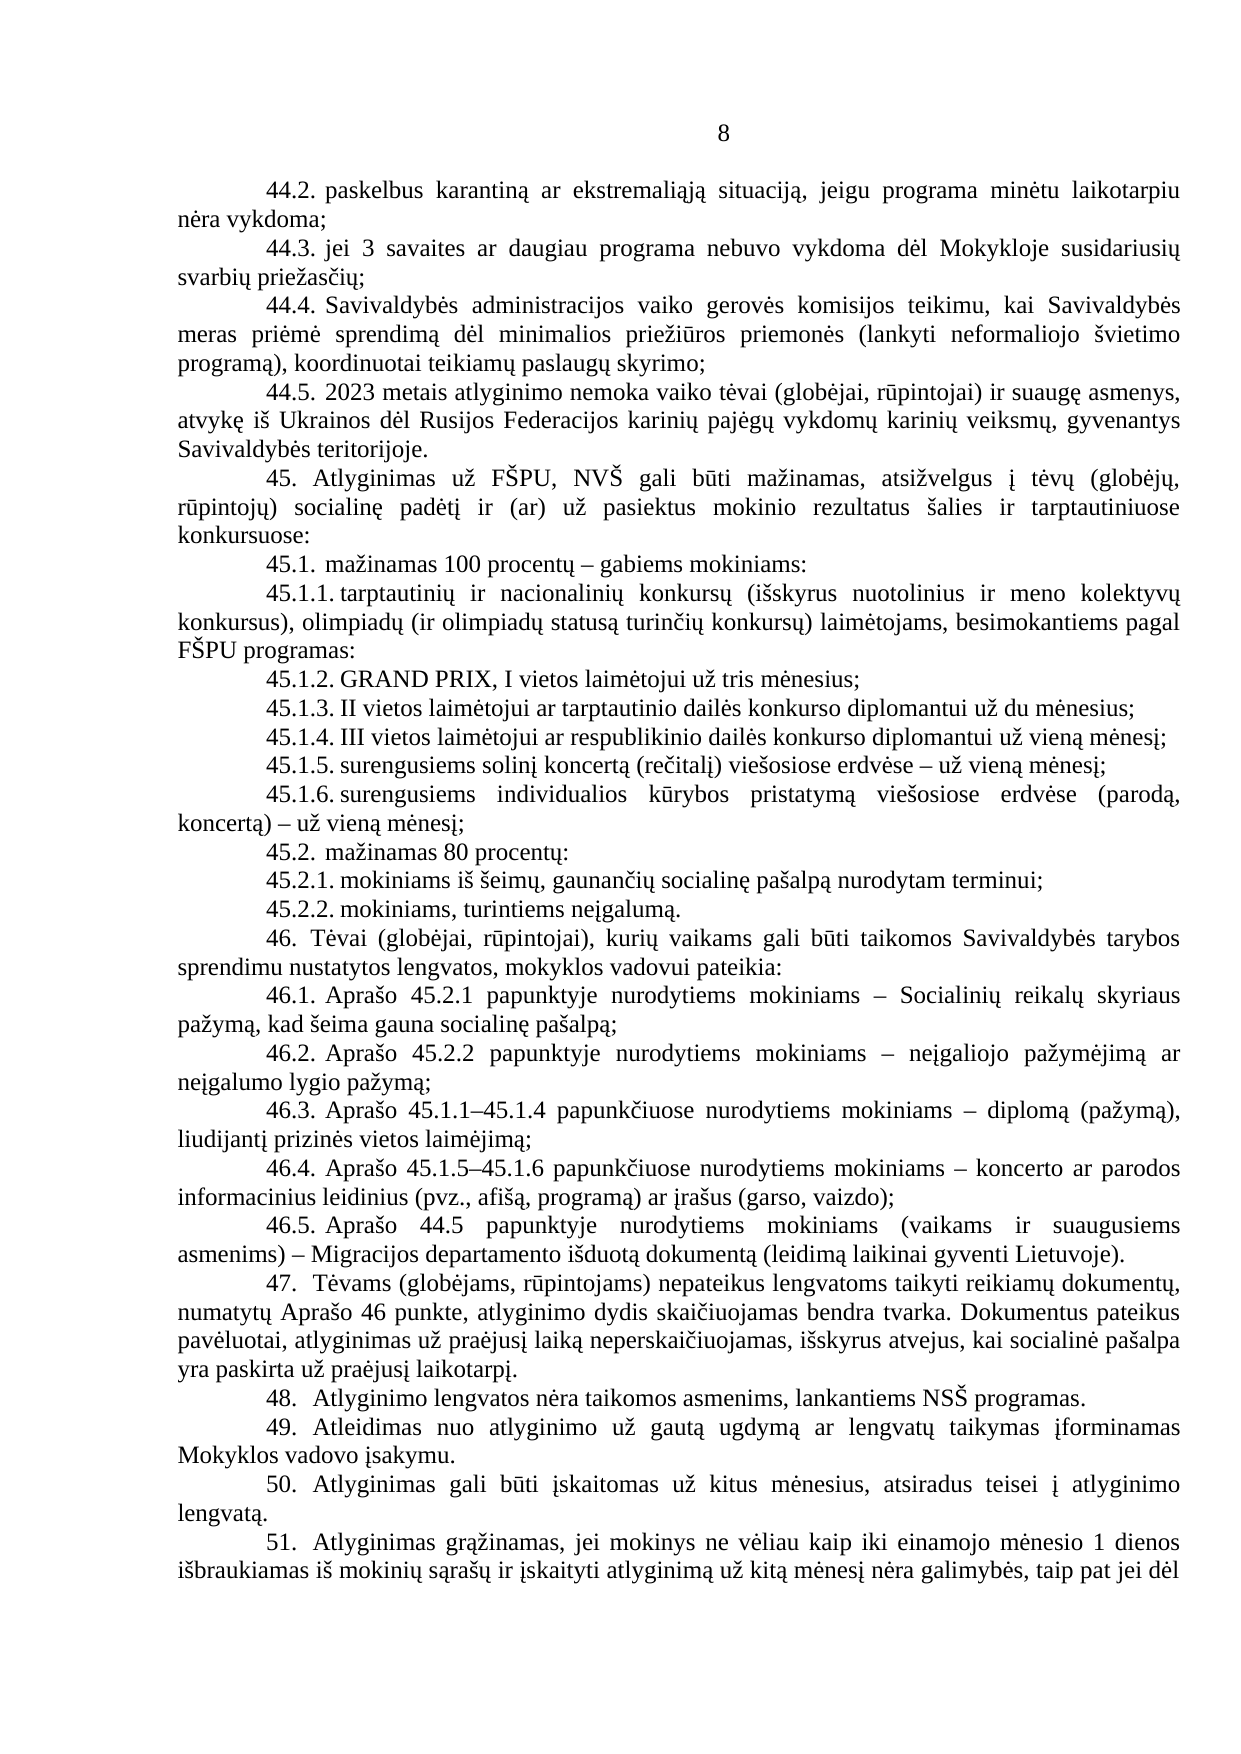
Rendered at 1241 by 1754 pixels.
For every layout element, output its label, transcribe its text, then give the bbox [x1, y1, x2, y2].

text 46.5. Aprašo 44.5 papunktyje nurodytiems mokiniams (vaikams ir suaugusiems asmenims) – Migracijos departamento išduotą dokumentą (leidimą laikinai gyventi Lietuvoje). [177, 1211, 1181, 1268]
text 44.5. 2023 metais atlyginimo nemoka vaiko tėvai (globėjai, rūpintojai) ir suaugę asmenys, atvykę iš Ukrainos dėl Rusijos Federacijos karinių pajėgų vykdomų karinių veiksmų, gyvenantys Savivaldybės teritorijoje. [177, 377, 1181, 463]
text 46.2. Aprašo 45.2.2 papunktyje nurodytiems mokiniams – neįgaliojo pažymėjimą ar neįgalumo lygio pažymą; [177, 1038, 1181, 1096]
text 44.3. jei 3 savaites ar daugiau programa nebuvo vykdoma dėl Mokykloje susidariusių svarbių priežasčių; [177, 233, 1181, 291]
text 44.2. paskelbus karantiną ar ekstremaliąją situaciją, jeigu programa minėtu laikotarpiu nėra vykdoma; [177, 176, 1181, 233]
text 45.1.2. GRAND PRIX, I vietos laimėtojui už tris mėnesius; [177, 664, 1181, 693]
text 45.1.6. surengusiems individualios kūrybos pristatymą viešosiose erdvėse (parodą, koncertą) – už vieną mėnesį; [177, 779, 1181, 837]
text 45.1.4. III vietos laimėtojui ar respublikinio dailės konkurso diplomantui už vieną mėnesį; [177, 722, 1181, 751]
text 46.4. Aprašo 45.1.5–45.1.6 papunkčiuose nurodytiems mokiniams – koncerto ar parodos informacinius leidinius (pvz., afišą, programą) ar įrašus (garso, vaizdo); [177, 1153, 1181, 1211]
text 48. Atlyginimo lengvatos nėra taikomos asmenims, lankantiems NSŠ programas. [177, 1383, 1181, 1412]
text 45.1. mažinamas 100 procentų – gabiems mokiniams: [177, 549, 1181, 578]
text 47. Tėvams (globėjams, rūpintojams) nepateikus lengvatoms taikyti reikiamų dokumentų, numatytų Aprašo 46 punkte, atlyginimo dydis skaičiuojamas bendra tvarka. Dokumentus pateikus pavėluotai, atlyginimas už praėjusį laiką neperskaičiuojamas, išskyrus atvejus, kai socialinė pašalpa yra paskirta už praėjusį laikotarpį. [177, 1268, 1181, 1383]
text 45.2.1. mokiniams iš šeimų, gaunančių socialinę pašalpą nurodytam terminui; [177, 866, 1181, 894]
text 49. Atleidimas nuo atlyginimo už gautą ugdymą ar lengvatų taikymas įforminamas Mokyklos vadovo įsakymu. [177, 1412, 1181, 1469]
text 45.1.5. surengusiems solinį koncertą (rečitalį) viešosiose erdvėse – už vieną mėnesį; [177, 751, 1181, 779]
text 46.3. Aprašo 45.1.1–45.1.4 papunkčiuose nurodytiems mokiniams – diplomą (pažymą), liudijantį prizinės vietos laimėjimą; [177, 1096, 1181, 1153]
text 45.2. mažinamas 80 procentų: [177, 837, 1181, 866]
text 45.1.3. II vietos laimėtojui ar tarptautinio dailės konkurso diplomantui už du mėnesius; [177, 693, 1181, 722]
text 45.1.1. tarptautinių ir nacionalinių konkursų (išskyrus nuotolinius ir meno kolektyvų konkursus), olimpiadų (ir olimpiadų statusą turinčių konkursų) laimėtojams, besimokantiems pagal FŠPU programas: [177, 578, 1181, 664]
text 46.1. Aprašo 45.2.1 papunktyje nurodytiems mokiniams – Socialinių reikalų skyriaus pažymą, kad šeima gauna socialinę pašalpą; [177, 981, 1181, 1038]
text 45. Atlyginimas už FŠPU, NVŠ gali būti mažinamas, atsižvelgus į tėvų (globėjų, rūpintojų) socialinę padėtį ir (ar) už pasiektus mokinio rezultatus šalies ir tarptautiniuose konkursuose: [177, 463, 1181, 549]
text 45.2.2. mokiniams, turintiems neįgalumą. [177, 894, 1181, 923]
text 46. Tėvai (globėjai, rūpintojai), kurių vaikams gali būti taikomos Savivaldybės tarybos sprendimu nustatytos lengvatos, mokyklos vadovui pateikia: [177, 923, 1181, 981]
text 51. Atlyginimas grąžinamas, jei mokinys ne vėliau kaip iki einamojo mėnesio 1 dienos išbraukiamas iš mokinių sąrašų ir įskaityti atlyginimą už kitą mėnesį nėra galimybės, taip pat jei dėl [177, 1527, 1181, 1584]
text 50. Atlyginimas gali būti įskaitomas už kitus mėnesius, atsiradus teisei į atlyginimo lengvatą. [177, 1469, 1181, 1527]
text 44.4. Savivaldybės administracijos vaiko gerovės komisijos teikimu, kai Savivaldybės meras priėmė sprendimą dėl minimalios priežiūros priemonės (lankyti neformaliojo švietimo programą), koordinuotai teikiamų paslaugų skyrimo; [177, 291, 1181, 377]
